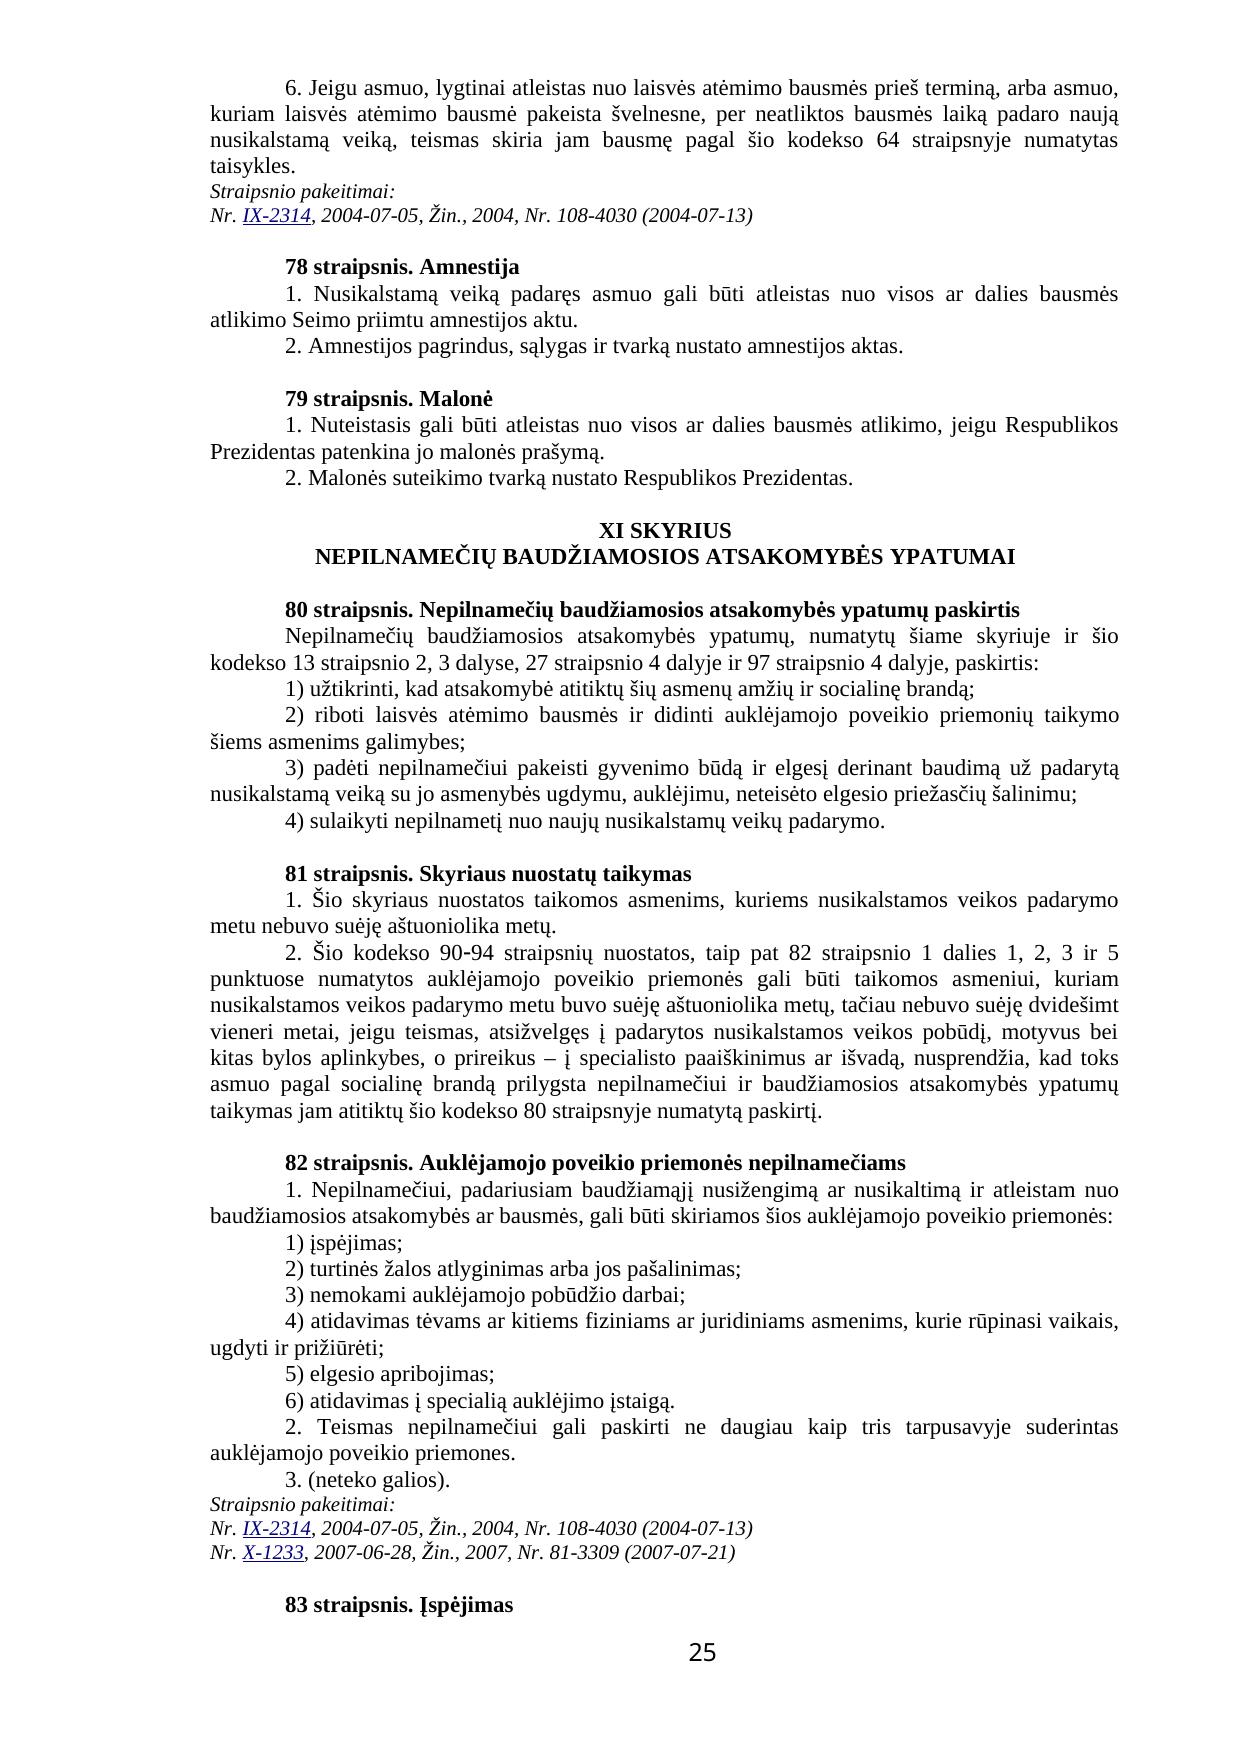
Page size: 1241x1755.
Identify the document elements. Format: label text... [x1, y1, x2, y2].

text 78 straipsnis. Amnestija [210, 253, 1120, 280]
text 1) įspėjimas; [210, 1228, 1120, 1255]
text 2. Malonės suteikimo tvarką nustato Respublikos Prezidentas. [210, 464, 1120, 491]
text NEPILNAMEČIŲ BAUDŽIAMOSIOS ATSAKOMYBĖS YPATumai [210, 543, 1120, 570]
text 83 straipsnis. Įspėjimas [210, 1591, 1120, 1617]
text 2) riboti laisvės atėmimo bausmės ir didinti auklėjamojo poveikio priemonių taikymo šiems asmenims galimybes; [210, 701, 1120, 754]
text 1. Nepilnamečiui, padariusiam baudžiamąjį nusižengimą ar nusikaltimą ir atleistam nuo baudžiamosios atsakomybės ar bausmės, gali būti skiriamos šios auklėjamojo poveikio priemonės: [210, 1176, 1120, 1228]
text 5) elgesio apribojimas; [210, 1360, 1120, 1387]
text 79 straipsnis. Malonė [210, 385, 1120, 412]
text 6. Jeigu asmuo, lygtinai atleistas nuo laisvės atėmimo bausmės prieš terminą, arba asmuo, kuriam laisvės atėmimo bausmė pakeista švelnesne, per neatliktos bausmės laiką padaro naują nusikalstamą veiką, teismas skiria jam bausmę pagal šio kodekso 64 straipsnyje numatytas taisykles. [210, 73, 1120, 179]
text 3) nemokami auklėjamojo pobūdžio darbai; [210, 1281, 1120, 1308]
text 2. Amnestijos pagrindus, sąlygas ir tvarką nustato amnestijos aktas. [210, 332, 1120, 359]
text Nepilnamečių baudžiamosios atsakomybės ypatumų, numatytų šiame skyriuje ir šio kodekso 13 straipsnio 2, 3 dalyse, 27 straipsnio 4 dalyje ir 97 straipsnio 4 dalyje, paskirtis: [210, 622, 1120, 675]
text 80 straipsnis. Nepilnamečių baudžiamosios atsakomybės ypatumų paskirtis [210, 596, 1120, 622]
text Straipsnio pakeitimai: [210, 1492, 1120, 1516]
text Nr. X-1233, 2007-06-28, Žin., 2007, Nr. 81-3309 (2007-07-21) [210, 1540, 1120, 1564]
text 3. (neteko galios). [210, 1466, 1120, 1492]
subtitle XI SKYRIUS [210, 517, 1120, 543]
text 2. Šio kodekso 9094 straipsnių nuostatos, taip pat 82 straipsnio 1 dalies 1, 2, 3 ir 5 punktuose numatytos auklėjamojo poveikio priemonės gali būti taikomos asmeniui, kuriam nusikalstamos veikos padarymo metu buvo suėję aštuoniolika metų, tačiau nebuvo suėję dvidešimt vieneri metai, jeigu teismas, atsižvelgęs į padarytos nusikalstamos veikos pobūdį, motyvus bei kitas bylos aplinkybes, o prireikus – į specialisto paaiškinimus ar išvadą, nusprendžia, kad toks asmuo pagal socialinę brandą prilygsta nepilnamečiui ir baudžiamosios atsakomybės ypatumų taikymas jam atitiktų šio kodekso 80 straipsnyje numatytą paskirtį. [210, 939, 1120, 1123]
text 3) padėti nepilnamečiui pakeisti gyvenimo būdą ir elgesį derinant baudimą už padarytą nusikalstamą veiką su jo asmenybės ugdymu, auklėjimu, neteisėto elgesio priežasčių šalinimu; [210, 754, 1120, 807]
text 4) sulaikyti nepilnametį nuo naujų nusikalstamų veikų padarymo. [210, 807, 1120, 833]
text 4) atidavimas tėvams ar kitiems fiziniams ar juridiniams asmenims, kurie rūpinasi vaikais, ugdyti ir prižiūrėti; [210, 1308, 1120, 1360]
text Straipsnio pakeitimai: [210, 179, 1120, 203]
text 1. Nusikalstamą veiką padaręs asmuo gali būti atleistas nuo visos ar dalies bausmės atlikimo Seimo priimtu amnestijos aktu. [210, 280, 1120, 332]
text Nr. IX-2314, 2004-07-05, Žin., 2004, Nr. 108-4030 (2004-07-13) [210, 1516, 1120, 1540]
text 82 straipsnis. Auklėjamojo poveikio priemonės nepilnamečiams [210, 1149, 1120, 1176]
text 1) užtikrinti, kad atsakomybė atitiktų šių asmenų amžių ir socialinę brandą; [210, 675, 1120, 701]
text 6) atidavimas į specialią auklėjimo įstaigą. [210, 1387, 1120, 1413]
text Nr. IX-2314, 2004-07-05, Žin., 2004, Nr. 108-4030 (2004-07-13) [210, 203, 1120, 227]
text 1. Šio skyriaus nuostatos taikomos asmenims, kuriems nusikalstamos veikos padarymo metu nebuvo suėję aštuoniolika metų. [210, 886, 1120, 939]
text 2. Teismas nepilnamečiui gali paskirti ne daugiau kaip tris tarpusavyje suderintas auklėjamojo poveikio priemones. [210, 1413, 1120, 1466]
text 81 straipsnis. Skyriaus nuostatų taikymas [210, 859, 1120, 886]
text 2) turtinės žalos atlyginimas arba jos pašalinimas; [210, 1255, 1120, 1281]
text 1. Nuteistasis gali būti atleistas nuo visos ar dalies bausmės atlikimo, jeigu Respublikos Prezidentas patenkina jo malonės prašymą. [210, 412, 1120, 464]
